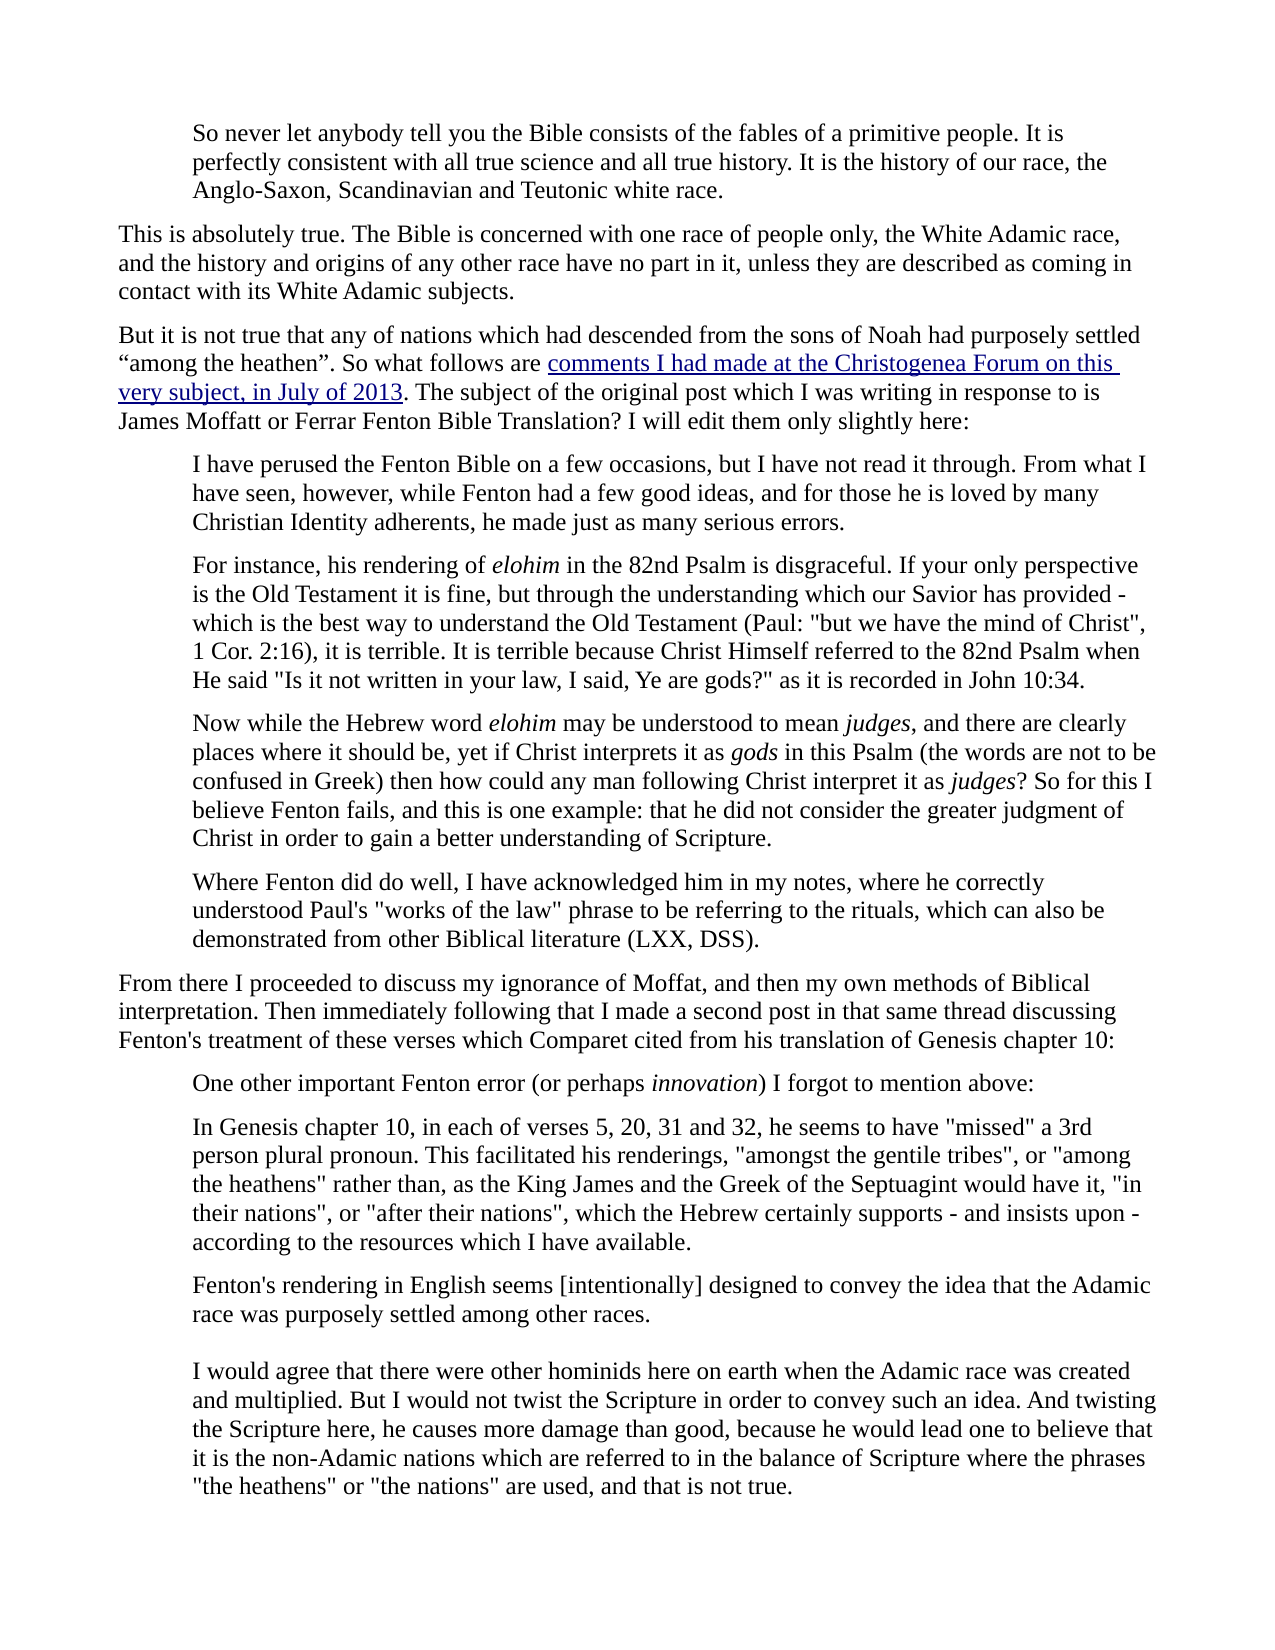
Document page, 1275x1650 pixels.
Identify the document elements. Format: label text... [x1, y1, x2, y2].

text One other important Fenton error (or perhaps innovation) I forgot to mention above: [192, 1068, 1157, 1097]
text I have perused the Fenton Bible on a few occasions, but I have not read it through. From what I have seen, however, while Fenton had a few good ideas, and for those he is loved by many Christian Identity adherents, he made just as many serious errors. [192, 449, 1157, 536]
text Fenton's rendering in English seems [intentionally] designed to convey the idea that the Adamic race was purposely settled among other races. I would agree that there were other hominids here on earth when the Adamic race was created and multiplied. But I would not twist the Scripture in order to convey such an idea. And twisting the Scripture here, he causes more damage than good, because he would lead one to believe that it is the non-Adamic nations which are referred to in the balance of Scripture where the phrases "the heathens" or "the nations" are used, and that is not true. [192, 1270, 1157, 1529]
text But it is not true that any of nations which had descended from the sons of Noah had purposely settled “among the heathen”. So what follows are comments I had made at the Christogenea Forum on this very subject, in July of 2013. The subject of the original post which I was writing in response to is James Moffatt or Ferrar Fenton Bible Translation? I will edit them only slightly here: [118, 320, 1157, 435]
text This is absolutely true. The Bible is concerned with one race of people only, the White Adamic race, and the history and origins of any other race have no part in it, unless they are described as coming in contact with its White Adamic subjects. [118, 219, 1157, 305]
text So never let anybody tell you the Bible consists of the fables of a primitive people. It is perfectly consistent with all true science and all true history. It is the history of our race, the Anglo-Saxon, Scandinavian and Teutonic white race. [192, 118, 1157, 204]
text For instance, his rendering of elohim in the 82nd Psalm is disgraceful. If your only perspective is the Old Testament it is fine, but through the understanding which our Savior has provided - which is the best way to understand the Old Testament (Paul: "but we have the mind of Christ", 1 Cor. 2:16), it is terrible. It is terrible because Christ Himself referred to the 82nd Psalm when He said "Is it not written in your law, I said, Ye are gods?" as it is recorded in John 10:34. [192, 550, 1157, 694]
text Where Fenton did do well, I have acknowledged him in my notes, where he correctly understood Paul's "works of the law" phrase to be referring to the rituals, which can also be demonstrated from other Biblical literature (LXX, DSS). [192, 867, 1157, 953]
text In Genesis chapter 10, in each of verses 5, 20, 31 and 32, he seems to have "missed" a 3rd person plural pronoun. This facilitated his renderings, "amongst the gentile tribes", or "among the heathens" rather than, as the King James and the Greek of the Septuagint would have it, "in their nations", or "after their nations", which the Hebrew certainly supports - and insists upon - according to the resources which I have available. [192, 1112, 1157, 1256]
text From there I proceeded to discuss my ignorance of Moffat, and then my own methods of Biblical interpretation. Then immediately following that I made a second post in that same thread discussing Fenton's treatment of these verses which Comparet cited from his translation of Genesis chapter 10: [118, 968, 1157, 1054]
text Now while the Hebrew word elohim may be understood to mean judges, and there are clearly places where it should be, yet if Christ interprets it as gods in this Psalm (the words are not to be confused in Greek) then how could any man following Christ interpret it as judges? So for this I believe Fenton fails, and this is one example: that he did not consider the greater judgment of Christ in order to gain a better understanding of Scripture. [192, 708, 1157, 852]
